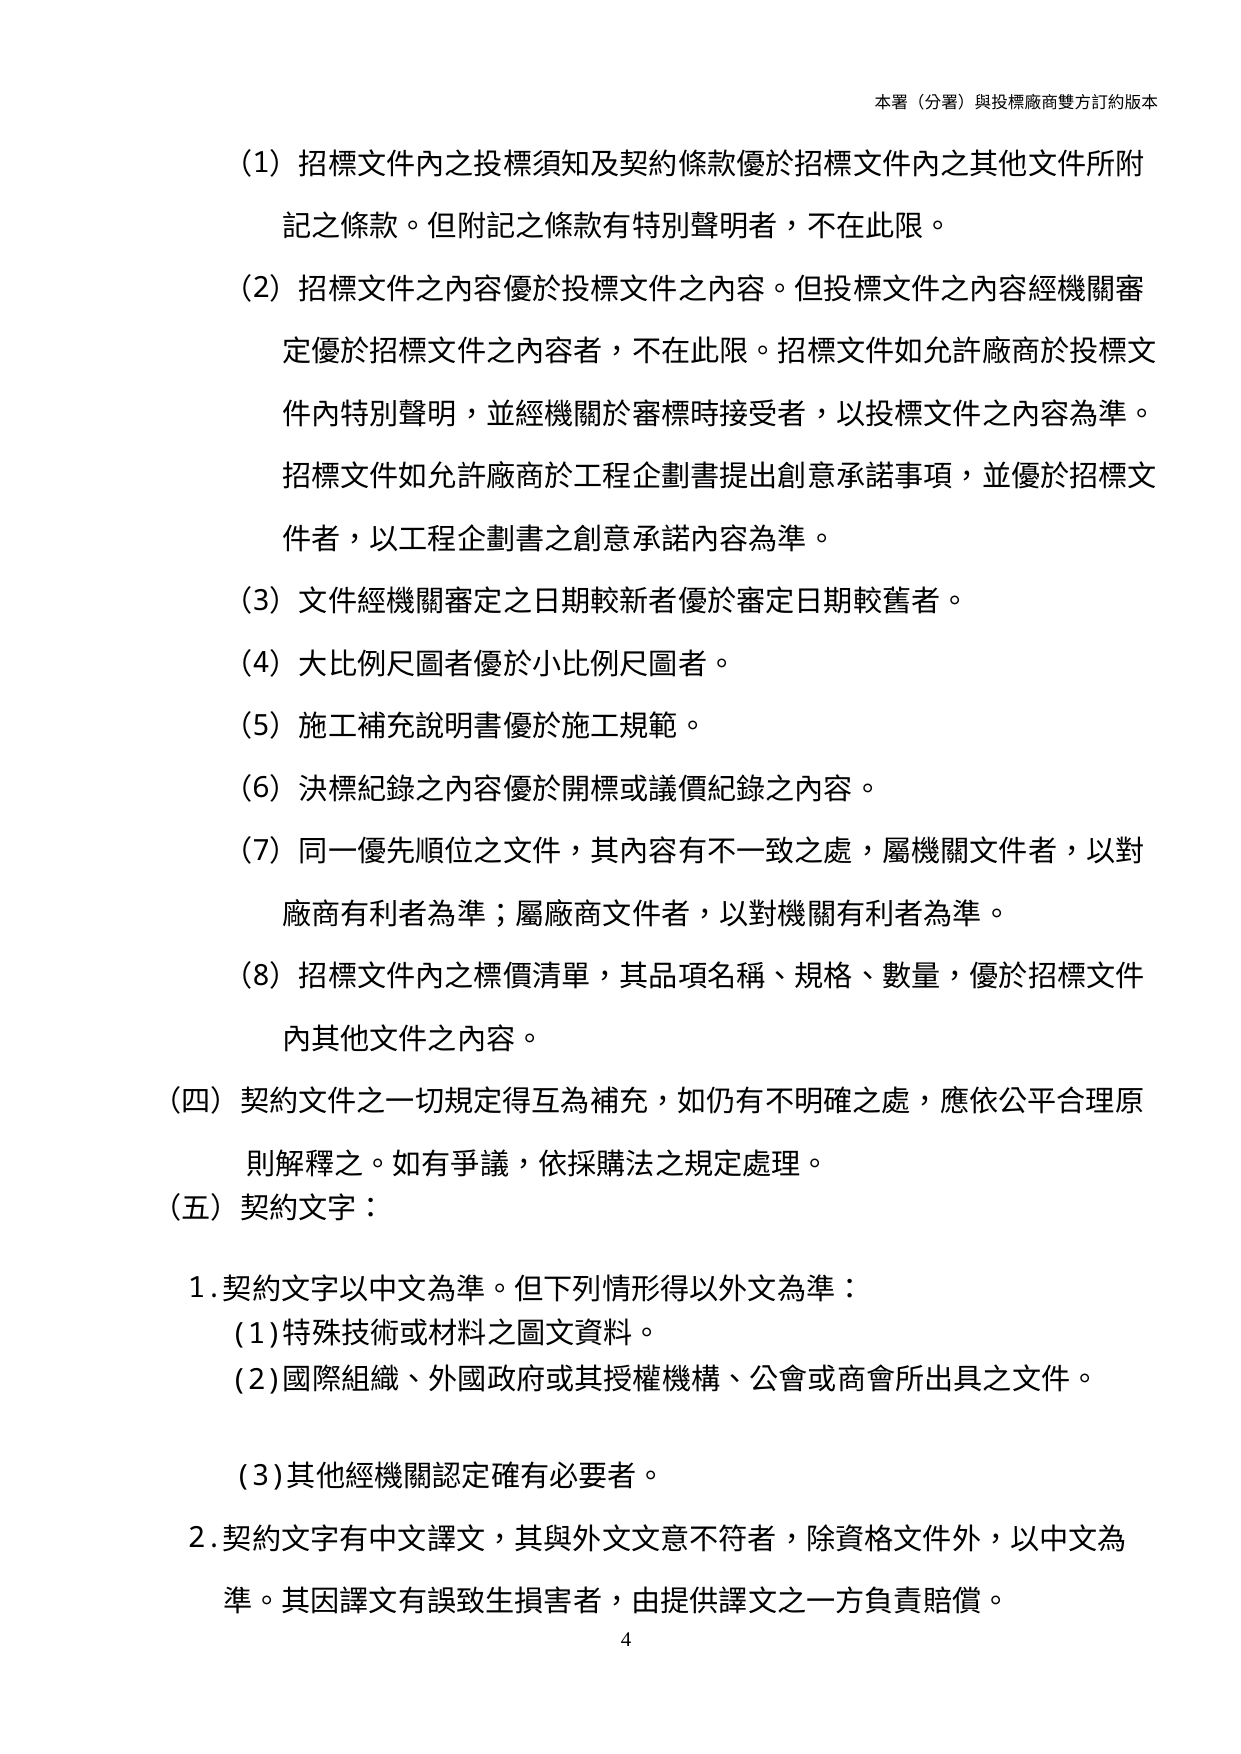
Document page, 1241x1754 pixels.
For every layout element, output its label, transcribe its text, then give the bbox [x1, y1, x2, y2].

table_cell [117, 120, 152, 1057]
table_cell [152, 1495, 188, 1620]
table_cell (1)特殊技術或材料之圖文資料。 (2)國際組織、外國政府或其授權機構、公會或商會所出具之文件。 (3)其他經機關認定確有必要者。 [223, 1307, 1168, 1495]
table_cell [117, 1307, 152, 1495]
table_cell [188, 120, 223, 1057]
table_cell 1.契約文字以中文為準。但下列情形得以外文為準： [188, 1245, 1168, 1307]
table_cell [117, 1182, 152, 1245]
table_cell [117, 1245, 152, 1307]
table_cell （四）契約文件之一切規定得互為補充，如仍有不明確之處，應依公平合理原則解釋之。如有爭議，依採購法之規定處理。 [152, 1057, 1168, 1182]
table_cell （1）招標文件內之投標須知及契約條款優於招標文件內之其他文件所附記之條款。但附記之條款有特別聲明者，不在此限。 （2）招標文件之內容優於投標文件之內容。但投標文件之內容經機關審定優於招標文件之內容者，不在此限。招標文件如允許廠商於投標文件內特別聲明，並經機關於審標時接受者，以投標文件之內容為準。招標文件如允許廠商於工程企劃書提出創意承諾事項，並優於招標文件者，以工程企劃書之創意承諾內容為準。 （3）文件經機關審定之日期較新者優於審定日期較舊者。 （4）大比例尺圖者優於小比例尺圖者。 （5）施工補充說明書優於施工規範。 （6）決標紀錄之內容優於開標或議價紀錄之內容。 （7）同一優先順位之文件，其內容有不一致之處，屬機關文件者，以對廠商有利者為準；屬廠商文件者，以對機關有利者為準。 （8）招標文件內之標價清單，其品項名稱、規格、數量，優於招標文件內其他文件之內容。 [223, 120, 1168, 1057]
table_cell 2.契約文字有中文譯文，其與外文文意不符者，除資格文件外，以中文為準。其因譯文有誤致生損害者，由提供譯文之一方負責賠償。 [188, 1495, 1168, 1620]
table_cell [188, 1307, 223, 1495]
table_cell [152, 120, 188, 1057]
table_cell [152, 1307, 188, 1495]
table_cell [117, 1495, 152, 1620]
table_cell [117, 1057, 152, 1182]
table_cell [152, 1245, 188, 1307]
table_cell （五）契約文字： [152, 1182, 1168, 1245]
